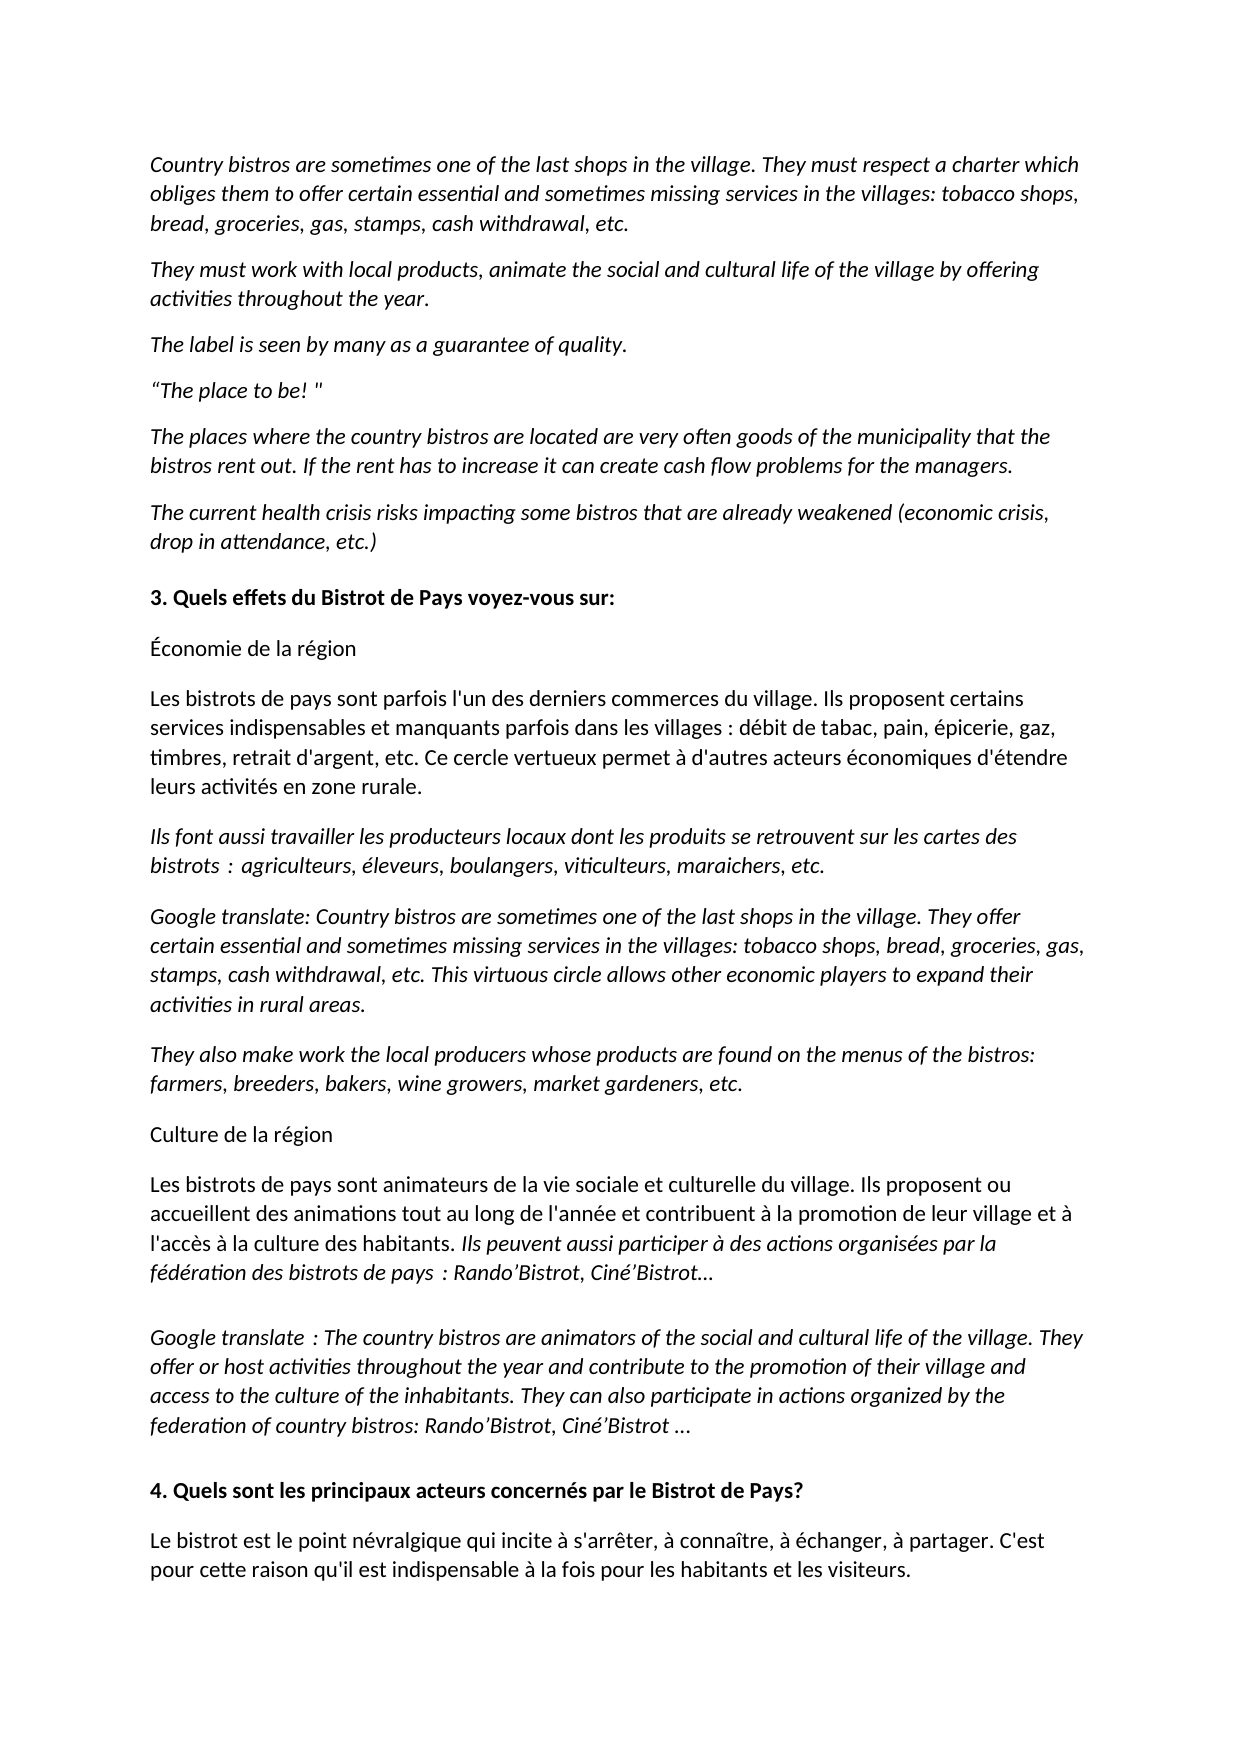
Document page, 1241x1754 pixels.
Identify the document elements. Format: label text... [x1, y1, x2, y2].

text Ils font aussi travailler les producteurs locaux dont les produits se retrouvent sur les cartes des bistrots : agriculteurs, éleveurs, boulangers, viticulteurs, maraichers, etc. [150, 822, 1090, 880]
text Culture de la région [150, 1120, 1090, 1148]
text “The place to be! " [150, 376, 1090, 404]
text Google translate : The country bistros are animators of the social and cultural life of the village. They offer or host activities throughout the year and contribute to the promotion of their village and access to the culture of the inhabitants. They can also participate in actions organized by the federation of country bistros: Rando’Bistrot, Ciné’Bistrot ... [150, 1323, 1090, 1439]
text 4. Quels sont les principaux acteurs concernés par le Bistrot de Pays? [150, 1476, 1090, 1504]
text Les bistrots de pays sont parfois l'un des derniers commerces du village. Ils proposent certains services indispensables et manquants parfois dans les villages : débit de tabac, pain, épicerie, gaz, timbres, retrait d'argent, etc. Ce cercle vertueux permet à d'autres acteurs économiques d'étendre leurs activités en zone rurale. [150, 684, 1090, 800]
text 3. Quels effets du Bistrot de Pays voyez-vous sur: [150, 583, 1090, 612]
text The label is seen by many as a guarantee of quality. [150, 330, 1090, 358]
text The places where the country bistros are located are very often goods of the municipality that the bistros rent out. If the rent has to increase it can create cash flow problems for the managers. [150, 422, 1090, 480]
text The current health crisis risks impacting some bistros that are already weakened (economic crisis, drop in attendance, etc.) [150, 498, 1090, 555]
text Country bistros are sometimes one of the last shops in the village. They must respect a charter which obliges them to offer certain essential and sometimes missing services in the villages: tobacco shops, bread, groceries, gas, stamps, cash withdrawal, etc. [150, 150, 1090, 237]
text Le bistrot est le point névralgique qui incite à s'arrêter, à connaître, à échanger, à partager. C'est pour cette raison qu'il est indispensable à la fois pour les habitants et les visiteurs. [150, 1526, 1090, 1583]
text Les bistrots de pays sont animateurs de la vie sociale et culturelle du village. Ils proposent ou accueillent des animations tout au long de l'année et contribuent à la promotion de leur village et à l'accès à la culture des habitants. Ils peuvent aussi participer à des actions organisées par la fédération des bistrots de pays : Rando’Bistrot, Ciné’Bistrot… [150, 1170, 1090, 1286]
text Économie de la région [150, 634, 1090, 662]
text Google translate: Country bistros are sometimes one of the last shops in the village. They offer certain essential and sometimes missing services in the villages: tobacco shops, bread, groceries, gas, stamps, cash withdrawal, etc. This virtuous circle allows other economic players to expand their activities in rural areas. [150, 902, 1090, 1018]
text They also make work the local producers whose products are found on the menus of the bistros: farmers, breeders, bakers, wine growers, market gardeners, etc. [150, 1040, 1090, 1098]
text They must work with local products, animate the social and cultural life of the village by offering activities throughout the year. [150, 255, 1090, 312]
